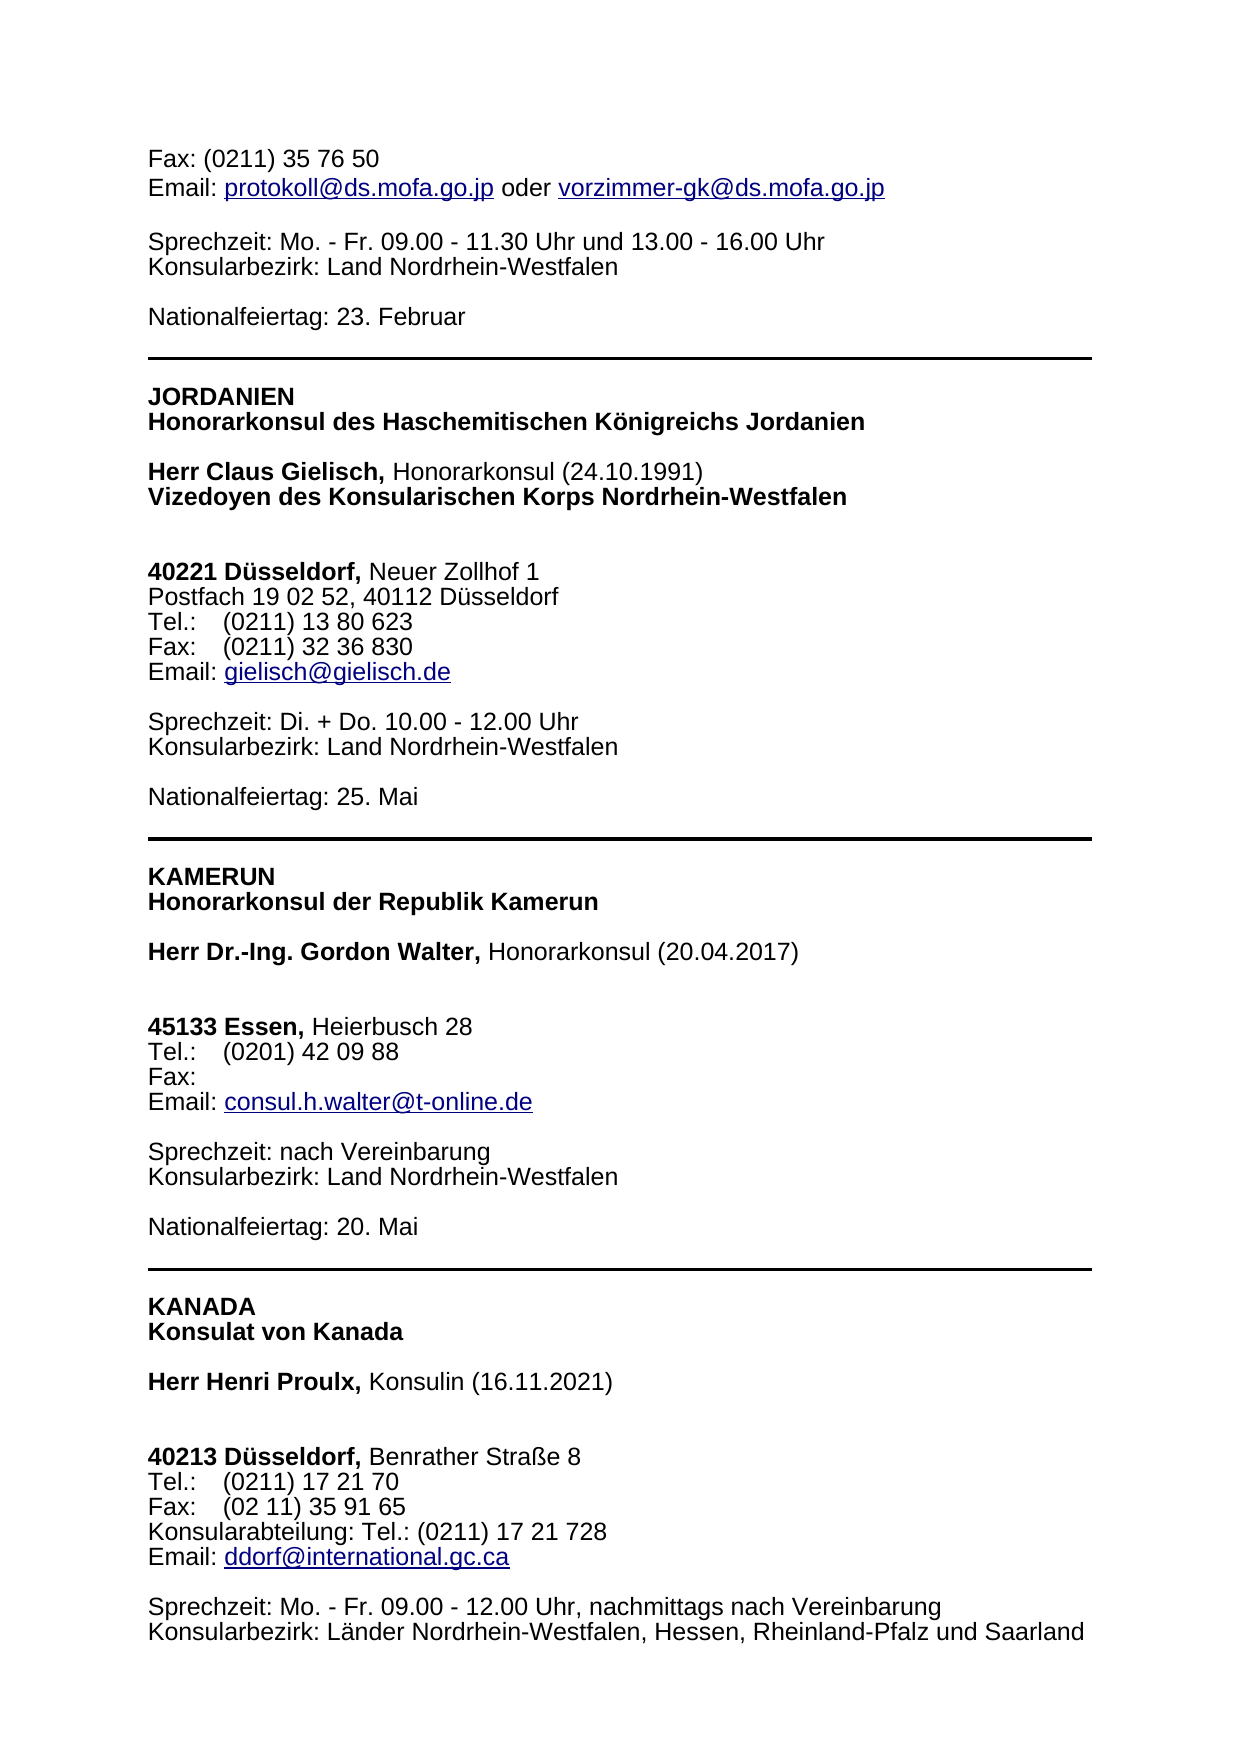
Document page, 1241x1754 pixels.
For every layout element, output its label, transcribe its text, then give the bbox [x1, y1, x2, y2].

text Email: consul.h.walter@t-online.de [148, 1091, 1092, 1116]
text 40221 Düsseldorf, Neuer Zollhof 1 [148, 560, 1092, 585]
text Fax: (0211) 32 36 830 [148, 635, 1092, 660]
text Sprechzeit: Di. + Do. 10.00 - 12.00 Uhr [148, 710, 1092, 735]
text Email: ddorf@international.gc.ca [148, 1546, 1092, 1571]
text Tel.: (0211) 13 80 623 [148, 610, 1092, 635]
text 40213 Düsseldorf, Benrather Straße 8 [148, 1446, 1092, 1471]
text 45133 Essen, Heierbusch 28 [148, 1016, 1092, 1041]
text Email: gielisch@gielisch.de [148, 660, 1092, 685]
text Fax: (02 11) 35 91 65 [148, 1496, 1092, 1521]
text Herr Dr.-Ing. Gordon Walter, Honorarkonsul (20.04.2017) [148, 941, 1092, 966]
text Konsularbezirk: Länder Nordrhein-Westfalen, Hessen, Rheinland-Pfalz und Saarland [148, 1621, 1092, 1646]
text Herr Henri Proulx, Konsulin (16.11.2021) [148, 1371, 1092, 1396]
text Tel.: (0201) 42 09 88 [148, 1041, 1092, 1066]
text Honorarkonsul des Haschemitischen Königreichs Jordanien [148, 410, 1092, 435]
text Nationalfeiertag: 20. Mai [148, 1216, 1092, 1241]
text Herr Claus Gielisch, Honorarkonsul (24.10.1991) [148, 460, 1092, 485]
text KANADA [148, 1296, 1092, 1321]
text Sprechzeit: Mo. - Fr. 09.00 - 12.00 Uhr, nachmittags nach Vereinbarung [148, 1596, 1092, 1621]
text Konsularbezirk: Land Nordrhein-Westfalen [148, 735, 1092, 760]
text Honorarkonsul der Republik Kamerun [148, 891, 1092, 916]
text KAMERUN [148, 866, 1092, 891]
text Vizedoyen des Konsularischen Korps Nordrhein-Westfalen [148, 485, 1092, 510]
text Email: protokoll@ds.mofa.go.jp oder vorzimmer-gk@ds.mofa.go.jp [148, 173, 1092, 201]
text Konsularbezirk: Land Nordrhein-Westfalen [148, 255, 1092, 280]
text Nationalfeiertag: 25. Mai [148, 785, 1092, 810]
text Fax: [148, 1066, 1092, 1091]
text Sprechzeit: nach Vereinbarung [148, 1141, 1092, 1166]
text Konsularabteilung: Tel.: (0211) 17 21 728 [148, 1521, 1092, 1546]
text Fax: (0211) 35 76 50 [148, 148, 1092, 173]
text Konsulat von Kanada [148, 1321, 1092, 1346]
text Postfach 19 02 52, 40112 Düsseldorf [148, 585, 1092, 610]
text JORDANIEN [148, 385, 1092, 410]
text Sprechzeit: Mo. - Fr. 09.00 - 11.30 Uhr und 13.00 - 16.00 Uhr [148, 230, 1092, 255]
text Nationalfeiertag: 23. Februar [148, 305, 1092, 330]
text Tel.: (0211) 17 21 70 [148, 1471, 1092, 1496]
text Konsularbezirk: Land Nordrhein-Westfalen [148, 1166, 1092, 1191]
